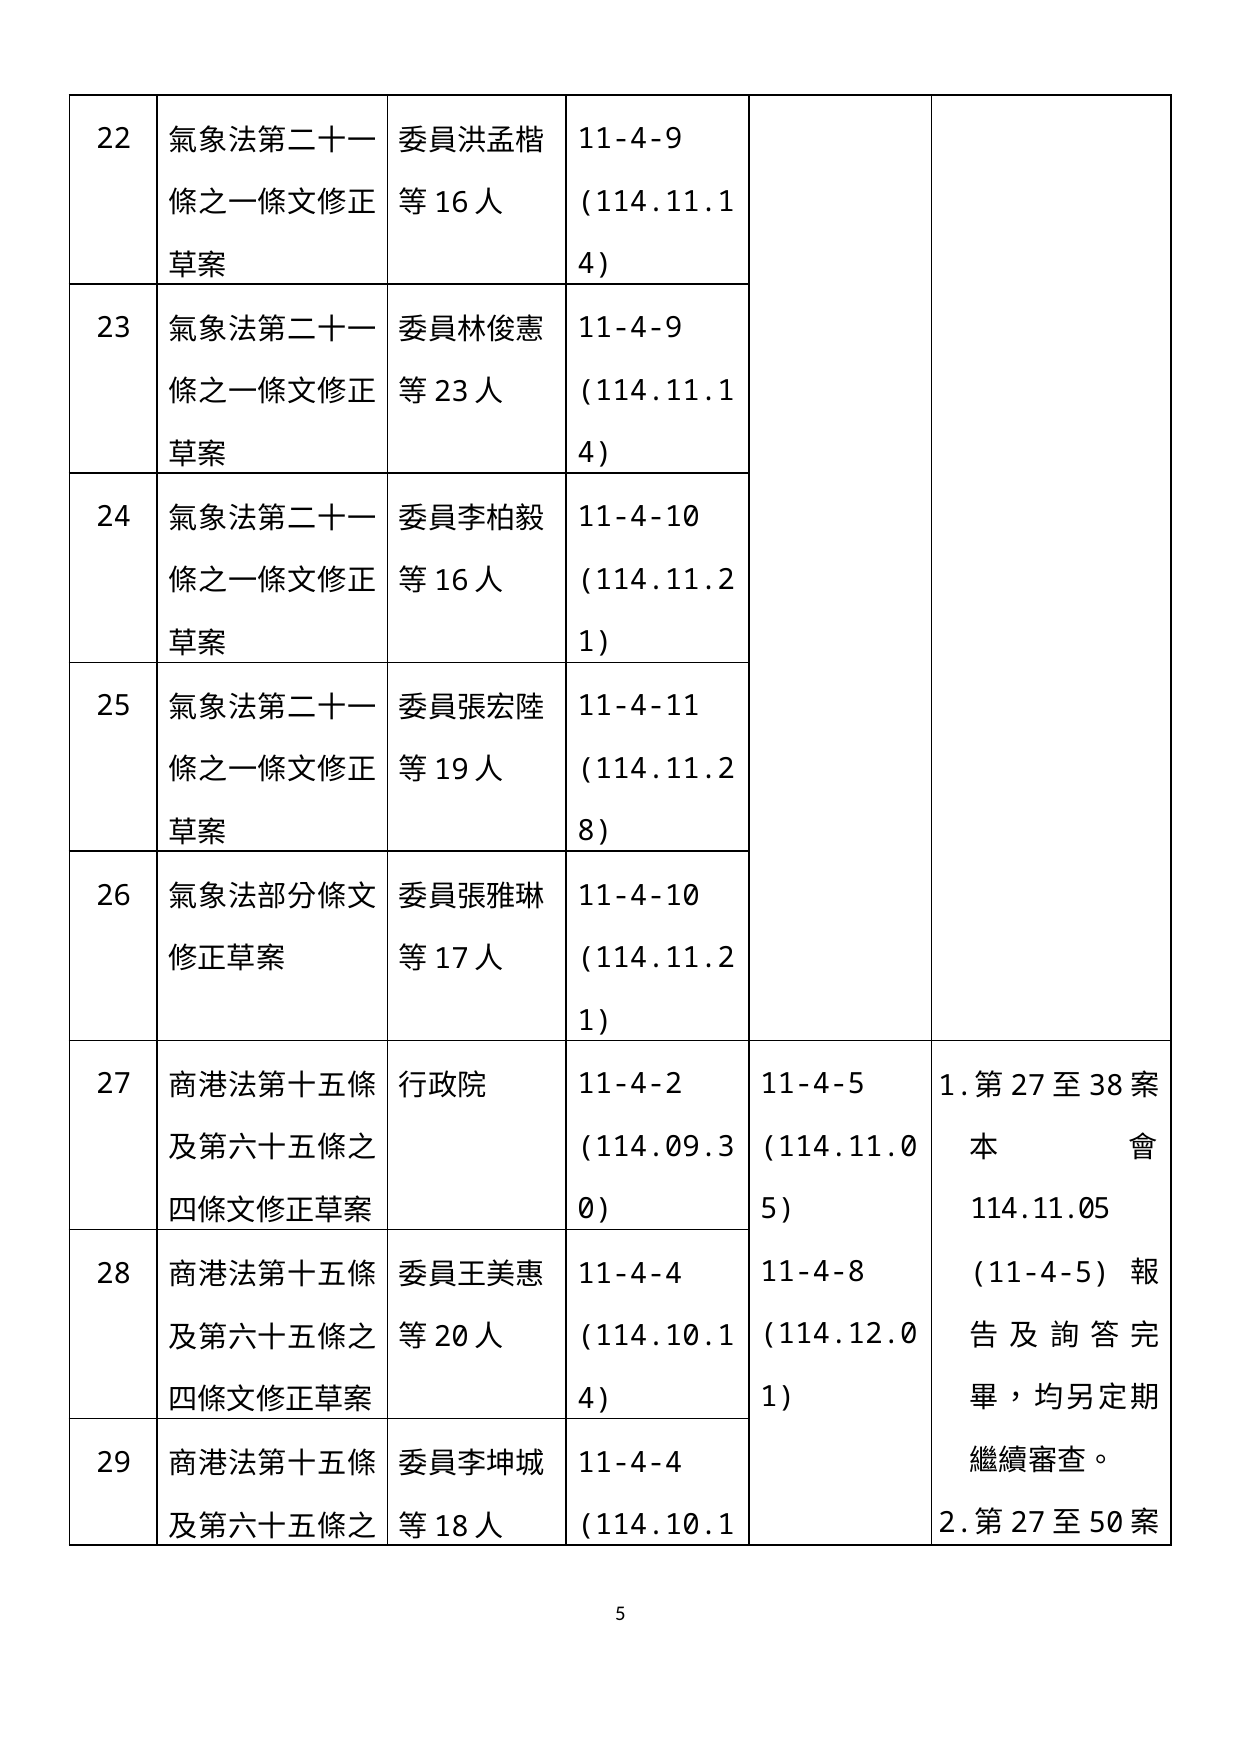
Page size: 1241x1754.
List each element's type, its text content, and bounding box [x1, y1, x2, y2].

table_cell 商港法第十五條及第六十五條之四條文修正草案 [158, 1230, 387, 1418]
table_cell 11-4-10 (114.11.21) [567, 852, 748, 1039]
table_cell 委員張雅琳等17人 [388, 852, 565, 1039]
table_cell 11-4-4 (114.10.14) [567, 1230, 748, 1418]
table_cell 氣象法部分條文修正草案 [158, 852, 387, 1039]
table_cell 11-4-9 (114.11.14) [567, 96, 748, 283]
table_cell 22 [70, 96, 156, 283]
table_cell 11-4-2 (114.09.30) [567, 1041, 748, 1228]
table_cell 商港法第十五條及第六十五條之四條文修正草案 [158, 1041, 387, 1228]
table_cell 26 [70, 852, 156, 1039]
table_cell 11-4-9 (114.11.14) [567, 285, 748, 472]
table_cell 28 [70, 1230, 156, 1418]
table_cell 委員李柏毅等16人 [388, 474, 565, 661]
table_cell 委員林俊憲等23人 [388, 285, 565, 472]
table_cell 氣象法第二十一條之一條文修正草案 [158, 474, 387, 661]
table_cell [932, 96, 1170, 1039]
table_cell 23 [70, 285, 156, 472]
table_cell 27 [70, 1041, 156, 1228]
table_cell 11-4-11 (114.11.28) [567, 663, 748, 850]
table_cell 行政院 [388, 1041, 565, 1228]
table_cell 11-4-10 (114.11.21) [567, 474, 748, 661]
table_cell 委員李坤城等18人 [388, 1419, 565, 1544]
table_cell [750, 96, 931, 1039]
table_cell 11-4-5 (114.11.05) 11-4-8 (114.12.01) [750, 1041, 931, 1544]
table_cell 商港法第十五條及第六十五條之 [158, 1419, 387, 1544]
table_cell 氣象法第二十一條之一條文修正草案 [158, 96, 387, 283]
table_cell 委員王美惠等20人 [388, 1230, 565, 1418]
table_cell 25 [70, 663, 156, 850]
table_cell 委員洪孟楷等16人 [388, 96, 565, 283]
table_cell 委員張宏陸等19人 [388, 663, 565, 850]
table_cell 24 [70, 474, 156, 661]
table_cell 29 [70, 1419, 156, 1544]
table_cell 氣象法第二十一條之一條文修正草案 [158, 285, 387, 472]
table_cell 11-4-4 (114.10.1 [567, 1419, 748, 1544]
table_cell 氣象法第二十一條之一條文修正草案 [158, 663, 387, 850]
table_cell 1.第27至38案 本會114.11.05 (11-4-5)報告及詢答完畢，均另定期繼續審查。 2.第27至50案 [932, 1041, 1170, 1544]
